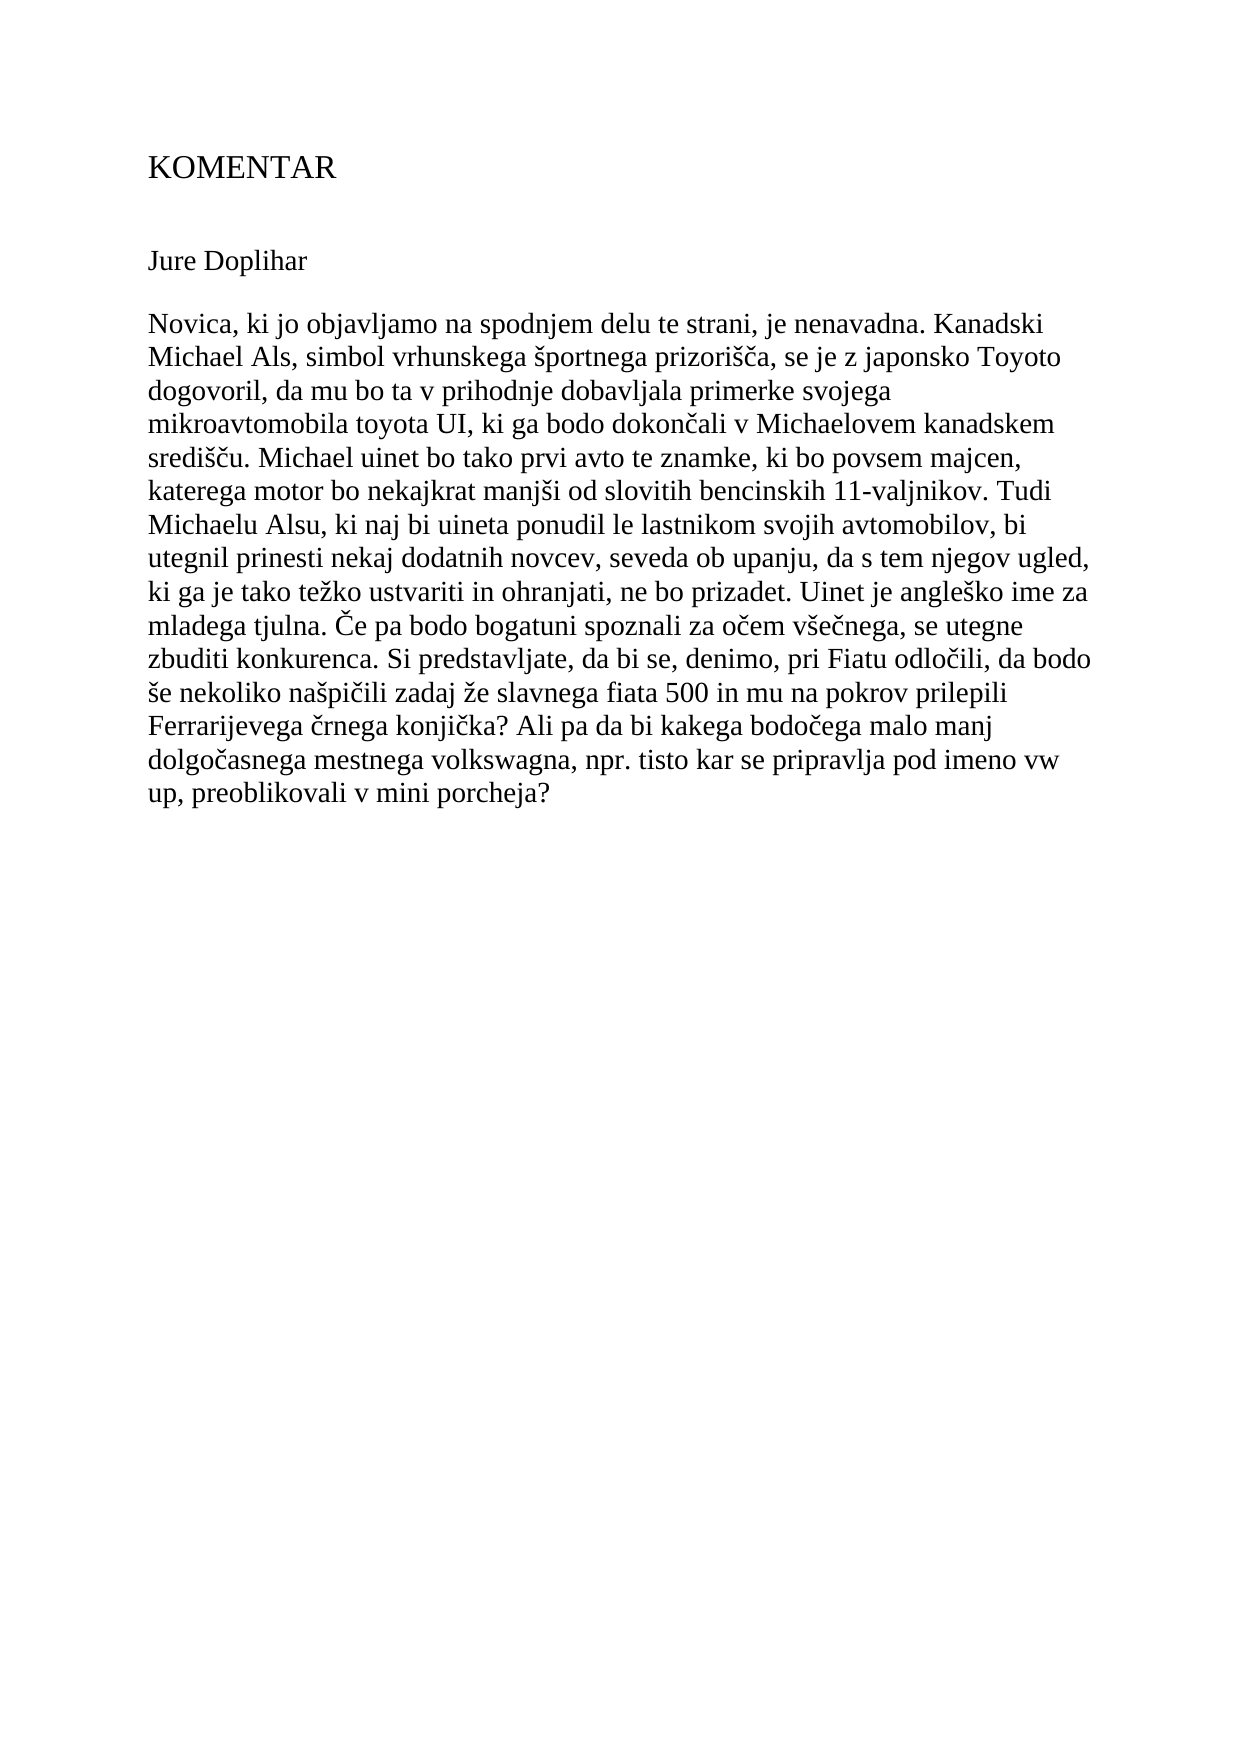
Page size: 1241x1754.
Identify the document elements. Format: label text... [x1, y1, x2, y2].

text Jure Doplihar Novica, ki jo objavljamo na spodnjem delu te strani, je nenavadna. Kanadski Michael Als, simbol vrhunskega športnega prizorišča, se je z japonsko Toyoto dogovoril, da mu bo ta v prihodnje dobavljala primerke svojega mikroavtomobila toyota UI, ki ga bodo dokončali v Michaelovem kanadskem središču. Michael uinet bo tako prvi avto te znamke, ki bo povsem majcen, katerega motor bo nekajkrat manjši od slovitih bencinskih 11-valjnikov. Tudi Michaelu Alsu, ki naj bi uineta ponudil le lastnikom svojih avtomobilov, bi utegnil prinesti nekaj dodatnih novcev, seveda ob upanju, da s tem njegov ugled, ki ga je tako težko ustvariti in ohranjati, ne bo prizadet. Uinet je angleško ime za mladega tjulna. Če pa bodo bogatuni spoznali za očem všečnega, se utegne zbuditi konkurenca. Si predstavljate, da bi se, denimo, pri Fiatu odločili, da bodo še nekoliko našpičili zadaj že slavnega fiata 500 in mu na pokrov prilepili Ferrarijevega črnega konjička? Ali pa da bi kakega bodočega malo manj dolgočasnega mestnega volkswagna, npr. tisto kar se pripravlja pod imeno vw up, preoblikovali v mini porcheja? [148, 186, 1093, 809]
text KOMENTAR [148, 148, 1093, 186]
